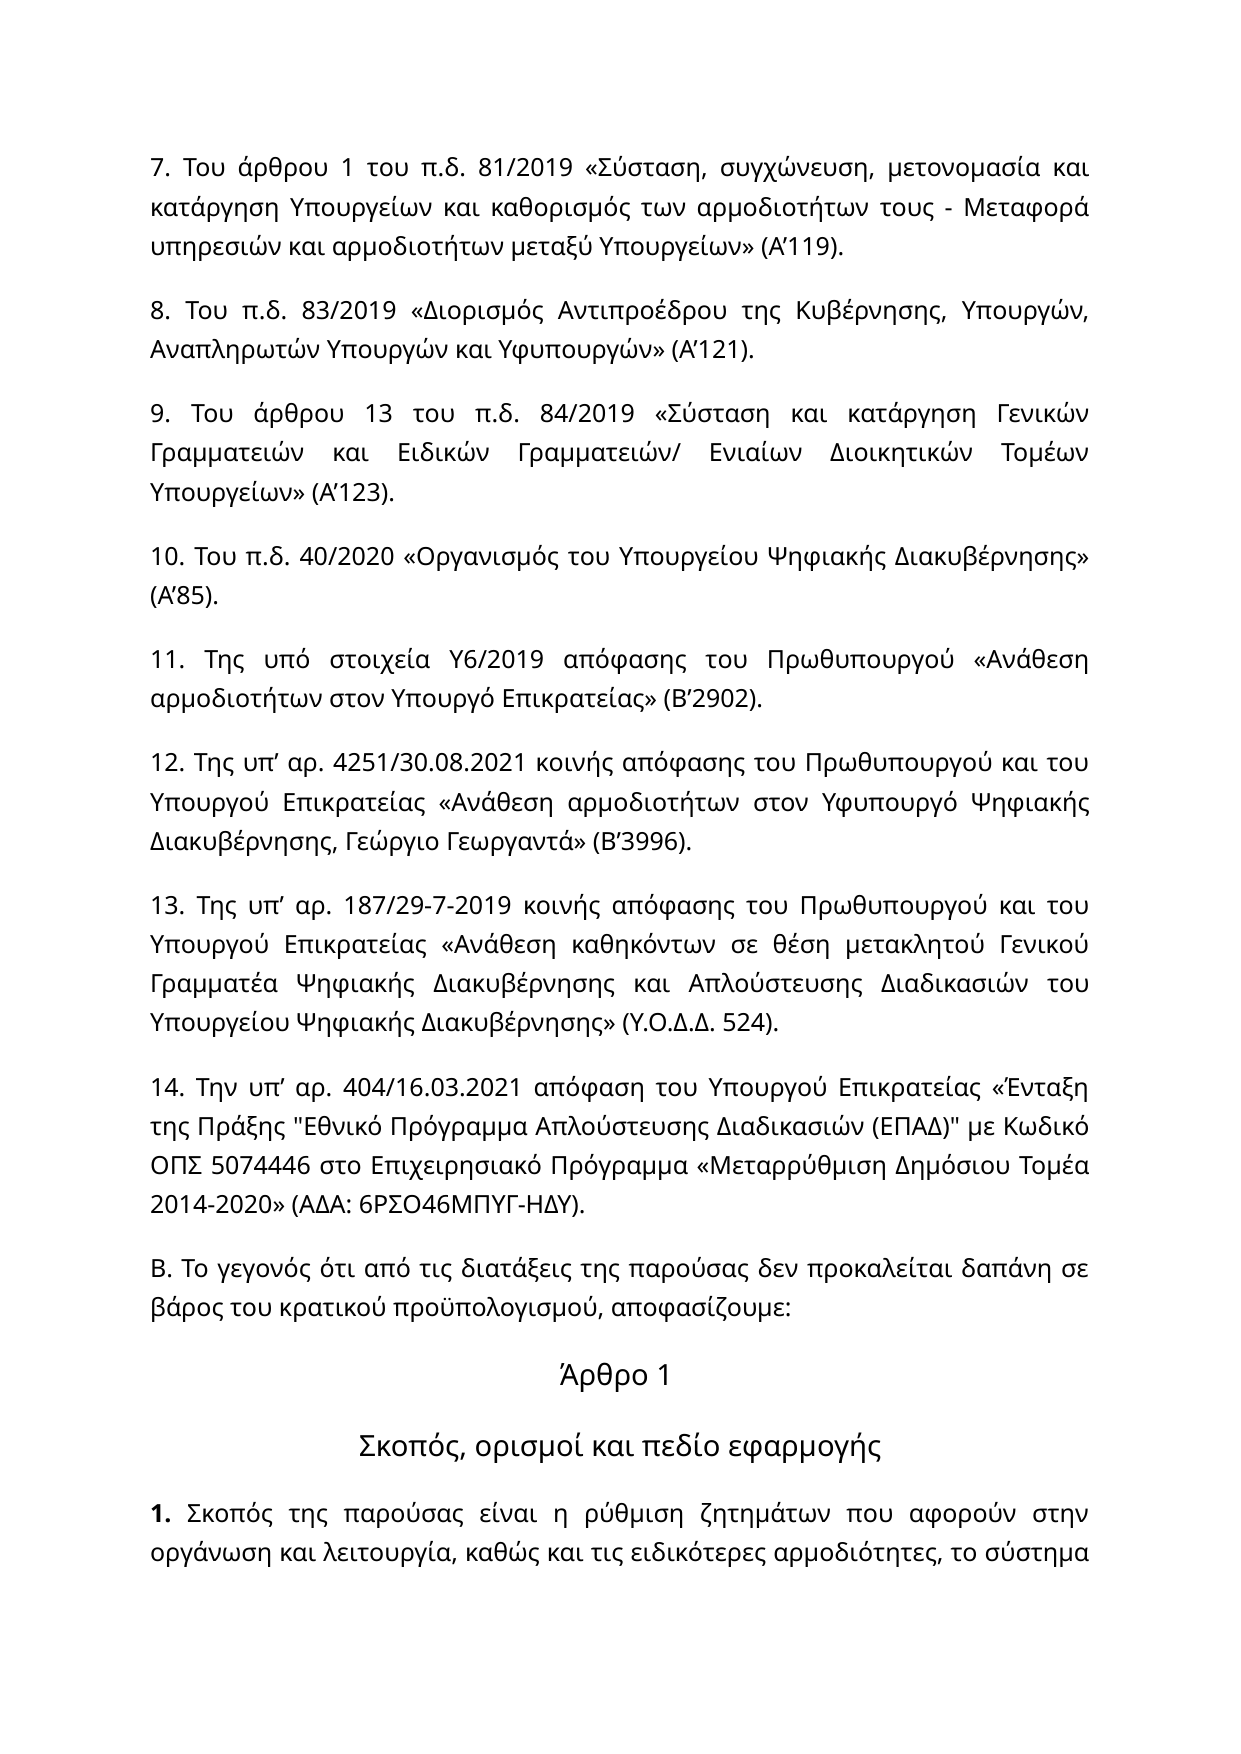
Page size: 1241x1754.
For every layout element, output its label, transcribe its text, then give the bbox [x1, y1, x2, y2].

text 10. Του π.δ. 40/2020 «Οργανισμός του Υπουργείου Ψηφιακής Διακυβέρνησης» (Α’85). [150, 538, 1090, 612]
text 11. Της υπό στοιχεία Υ6/2019 απόφασης του Πρωθυπουργού «Ανάθεση αρμοδιοτήτων στον Υπουργό Επικρατείας» (Β’2902). [150, 642, 1090, 715]
text 7. Του άρθρου 1 του π.δ. 81/2019 «Σύσταση, συγχώνευση, μετονομασία και κατάργηση Υπουργείων και καθορισμός των αρμοδιοτήτων τους - Μεταφορά υπηρεσιών και αρμοδιοτήτων μεταξύ Υπουργείων» (Α’119). [150, 150, 1090, 262]
text 14. Την υπ’ αρ. 404/16.03.2021 απόφαση του Υπουργού Επικρατείας «Ένταξη της Πράξης "Εθνικό Πρόγραμμα Απλούστευσης Διαδικασιών (ΕΠΑΔ)" με Κωδικό ΟΠΣ 5074446 στο Επιχειρησιακό Πρόγραμμα «Μεταρρύθμιση Δημόσιου Τομέα 2014-2020» (ΑΔΑ: 6ΡΣΟ46ΜΠΥΓ-ΗΔΥ). [150, 1069, 1090, 1221]
text 12. Της υπ’ αρ. 4251/30.08.2021 κοινής απόφασης του Πρωθυπουργού και του Υπουργού Επικρατείας «Ανάθεση αρμοδιοτήτων στον Υφυπουργό Ψηφιακής Διακυβέρνησης, Γεώργιο Γεωργαντά» (Β’3996). [150, 745, 1090, 857]
text 8. Του π.δ. 83/2019 «Διορισμός Αντιπροέδρου της Κυβέρνησης, Υπουργών, Αναπληρωτών Υπουργών και Υφυπουργών» (Α’121). [150, 292, 1090, 366]
text 13. Της υπ’ αρ. 187/29-7-2019 κοινής απόφασης του Πρωθυπουργού και του Υπουργού Επικρατείας «Ανάθεση καθηκόντων σε θέση μετακλητού Γενικού Γραμματέα Ψηφιακής Διακυβέρνησης και Απλούστευσης Διαδικασιών του Υπουργείου Ψηφιακής Διακυβέρνησης» (Υ.Ο.Δ.Δ. 524). [150, 887, 1090, 1039]
text Β. Το γεγονός ότι από τις διατάξεις της παρούσας δεν προκαλείται δαπάνη σε βάρος του κρατικού προϋπολογισμού, αποφασίζουμε: [150, 1251, 1090, 1324]
text 9. Του άρθρου 13 του π.δ. 84/2019 «Σύσταση και κατάργηση Γενικών Γραμματειών και Ειδικών Γραμματειών/ Ενιαίων Διοικητικών Τομέων Υπουργείων» (Α’123). [150, 396, 1090, 508]
text 1. Σκοπός της παρούσας είναι η ρύθμιση ζητημάτων που αφορούν στην οργάνωση και λειτουργία, καθώς και τις ειδικότερες αρμοδιότητες, το σύστημα [150, 1495, 1090, 1569]
subtitle Σκοπός, ορισμοί και πεδίο εφαρμογής [150, 1425, 1090, 1464]
subtitle Άρθρο 1 [150, 1354, 1090, 1394]
